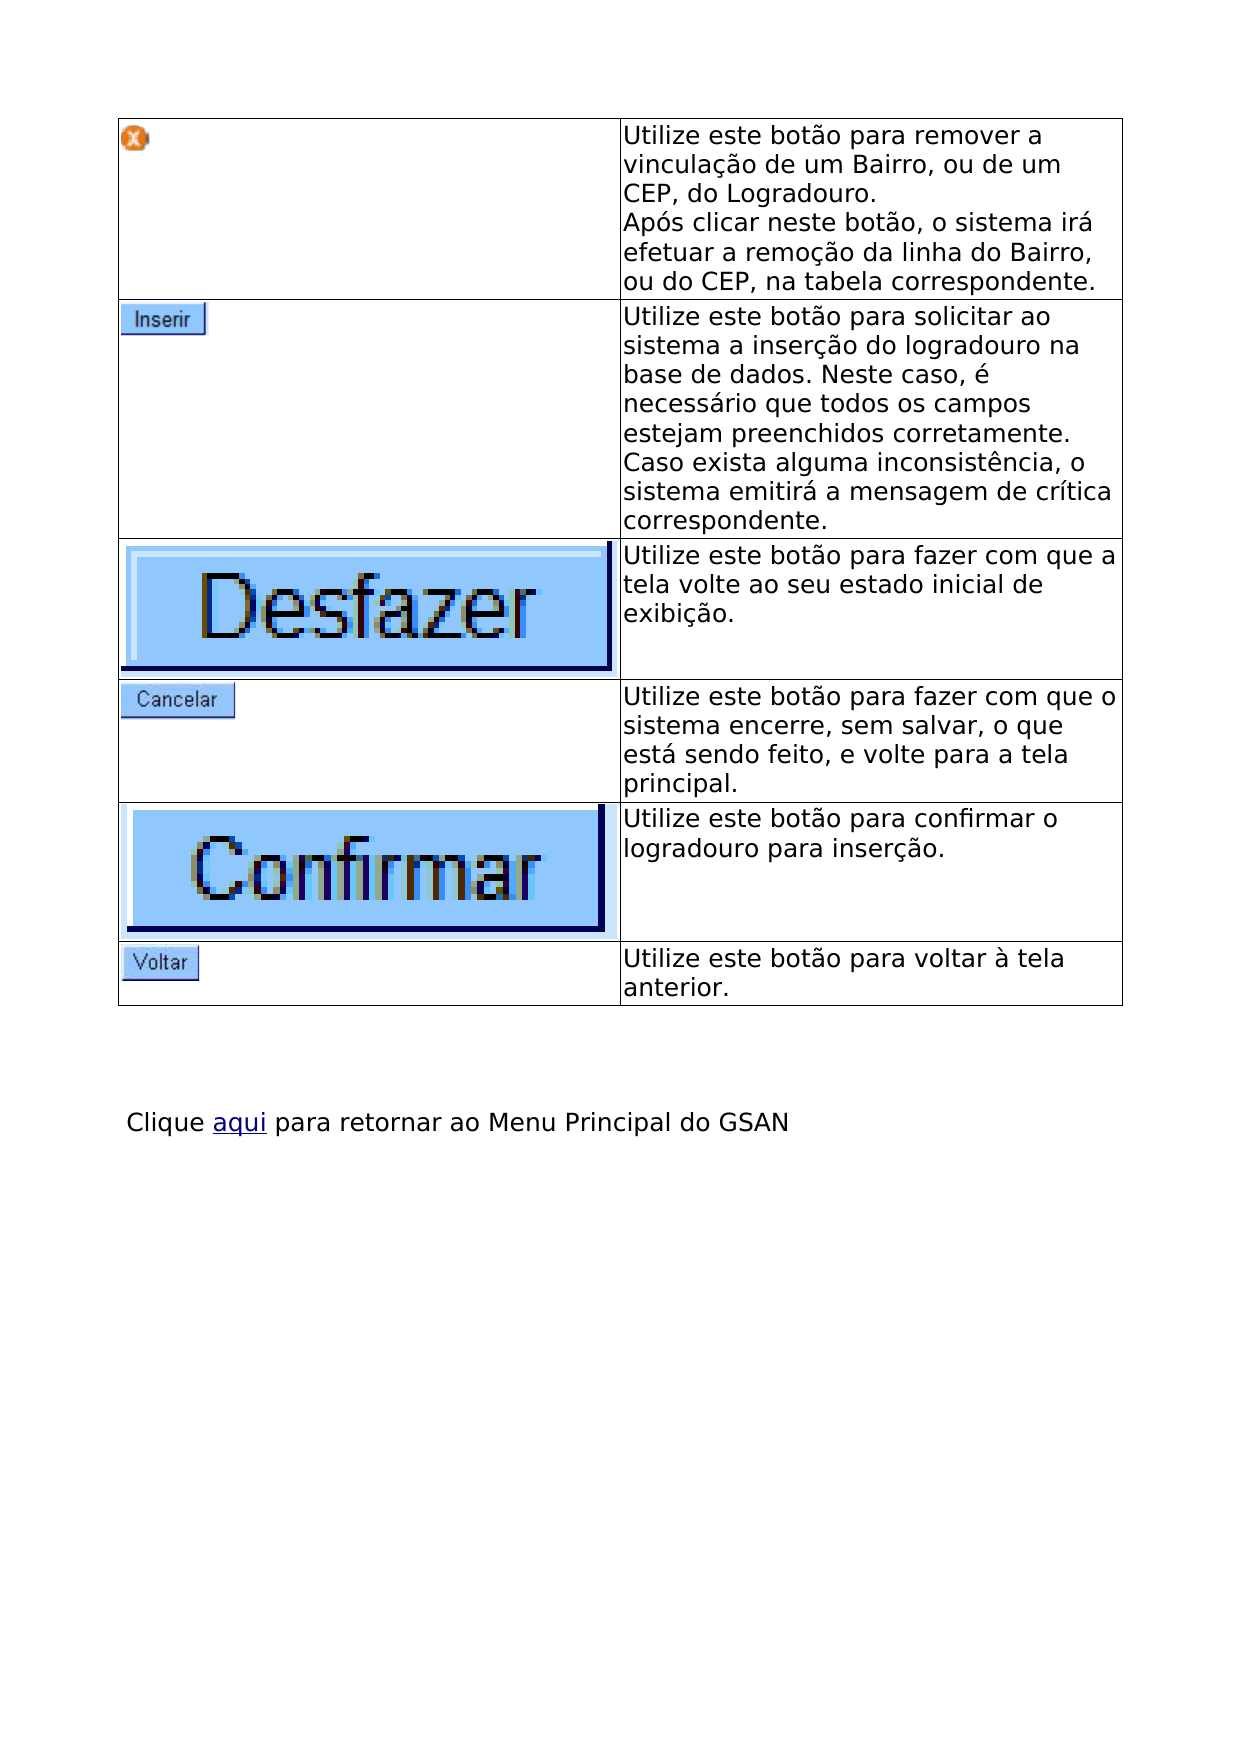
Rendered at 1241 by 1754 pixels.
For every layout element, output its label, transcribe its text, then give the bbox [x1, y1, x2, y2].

table_cell Utilize este botão para remover a vinculação de um Bairro, ou de um CEP, do Logradouro. Após clicar neste botão, o sistema irá efetuar a remoção da linha do Bairro, ou do CEP, na tabela correspondente. [621, 119, 1122, 299]
table_cell Utilize este botão para fazer com que o sistema encerre, sem salvar, o que está sendo feito, e volte para a tela principal. [621, 680, 1122, 802]
table_cell Utilize este botão para fazer com que a tela volte ao seu estado inicial de exibição. [621, 539, 1122, 679]
text Clique aqui para retornar ao Menu Principal do GSAN [118, 1020, 1122, 1137]
table_cell [119, 680, 620, 802]
table_cell [119, 942, 620, 1005]
table_cell Utilize este botão para voltar à tela anterior. [621, 942, 1122, 1005]
picture [121, 302, 209, 337]
picture [121, 804, 618, 939]
table_cell Utilize este botão para confirmar o logradouro para inserção. [621, 803, 1122, 941]
picture [121, 944, 200, 981]
picture [121, 121, 151, 154]
picture [121, 682, 236, 720]
picture [121, 541, 618, 677]
table_cell [119, 300, 620, 538]
table_cell Utilize este botão para solicitar ao sistema a inserção do logradouro na base de dados. Neste caso, é necessário que todos os campos estejam preenchidos corretamente. Caso exista alguma inconsistência, o sistema emitirá a mensagem de crítica correspondente. [621, 300, 1122, 538]
table_cell [119, 119, 620, 299]
